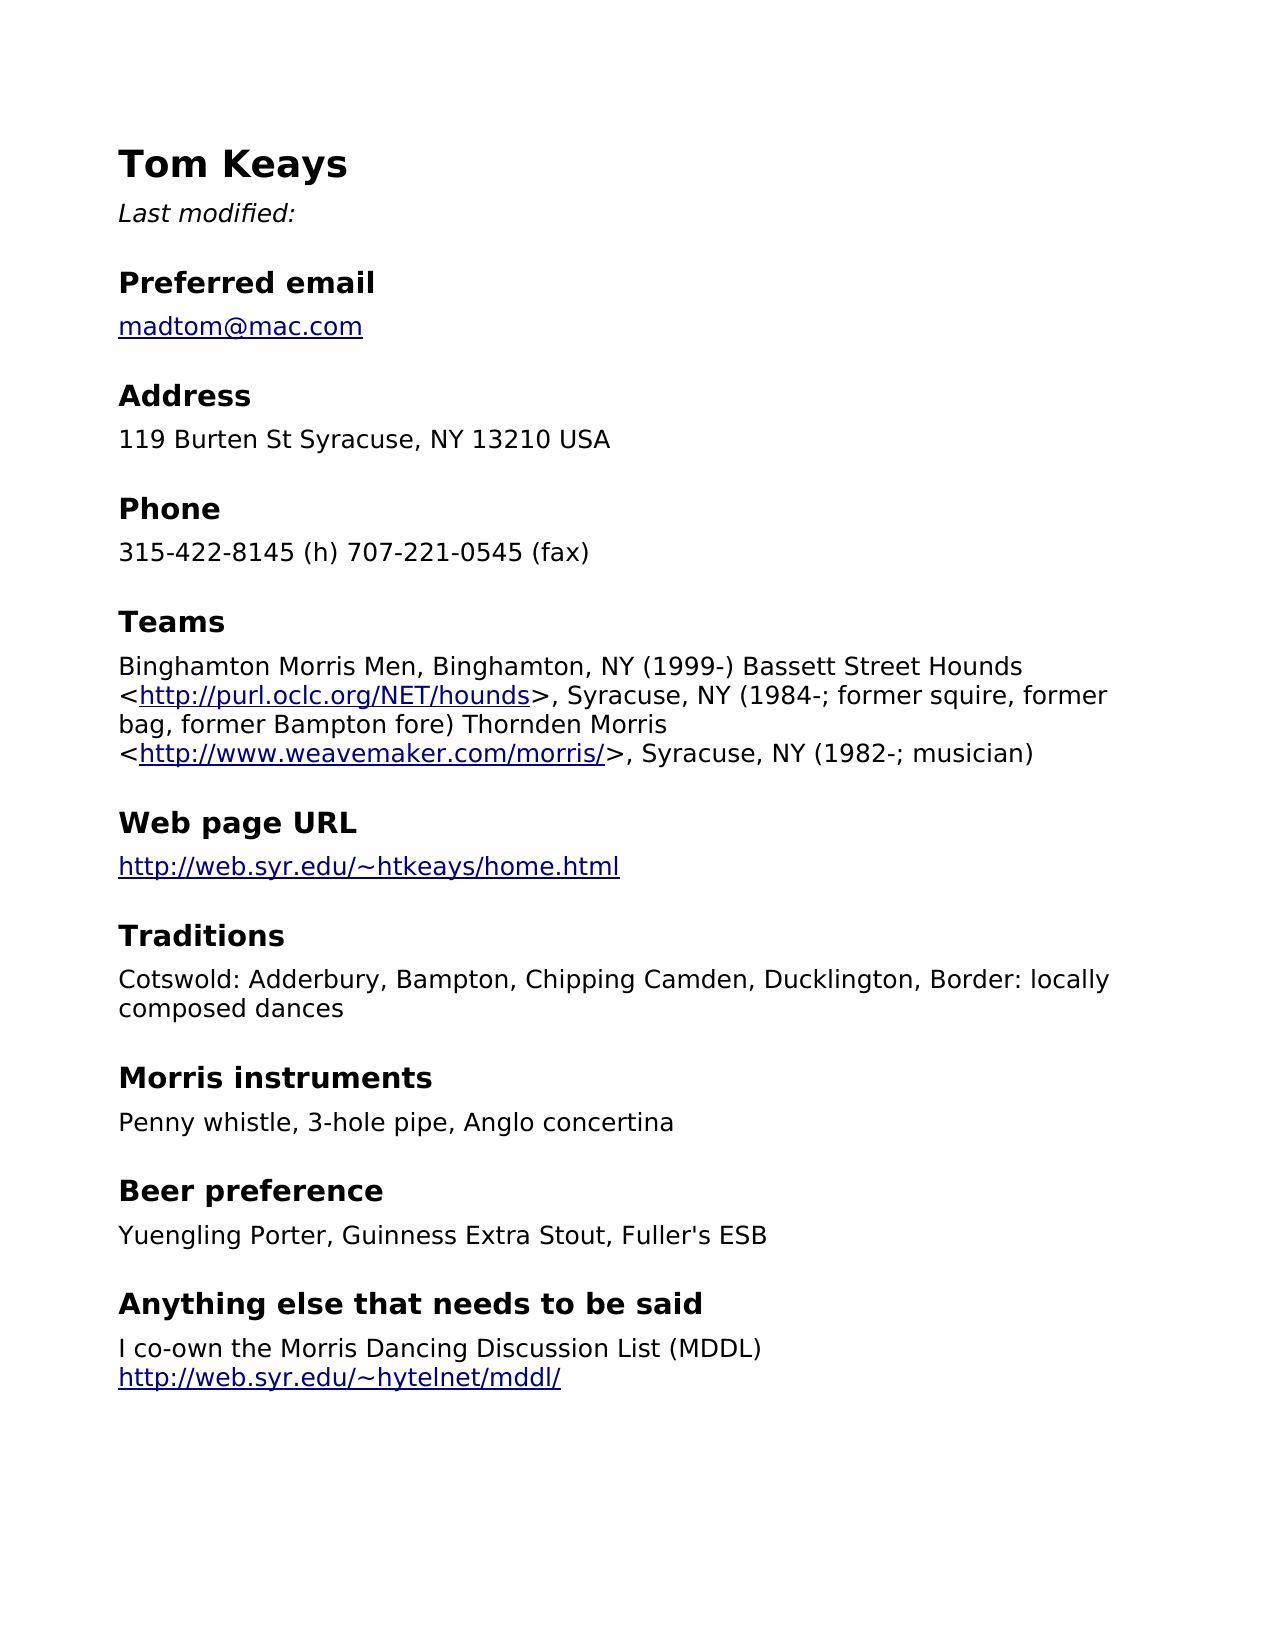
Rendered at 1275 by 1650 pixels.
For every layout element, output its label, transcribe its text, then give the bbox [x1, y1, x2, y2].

text 119 Burten St Syracuse, NY 13210 USA [118, 426, 1157, 455]
text Cotswold: Adderbury, Bampton, Chipping Camden, Ducklington, Border: locally composed dances [118, 966, 1157, 1024]
text http://web.syr.edu/~htkeays/home.html [118, 852, 1157, 882]
text 315-422-8145 (h) 707-221-0545 (fax) [118, 539, 1157, 568]
text madtom@mac.com [118, 312, 1157, 342]
subtitle Preferred email [118, 266, 1157, 300]
text Yuengling Porter, Guinness Extra Stout, Fuller's ESB [118, 1221, 1157, 1250]
subtitle Traditions [118, 919, 1157, 953]
text I co-own the Morris Dancing Discussion List (MDDL) http://web.syr.edu/~hytelnet/mddl/ [118, 1334, 1157, 1392]
text Binghamton Morris Men, Binghamton, NY (1999-) Bassett Street Hounds <http://purl.oclc.org/NET/hounds>, Syracuse, NY (1984-; former squire, former bag, former Bampton fore) Thornden Morris <http://www.weavemaker.com/morris/>, Syracuse, NY (1982-; musician) [118, 652, 1157, 768]
subtitle Beer preference [118, 1174, 1157, 1208]
subtitle Anything else that needs to be said [118, 1288, 1157, 1322]
subtitle Phone [118, 492, 1157, 526]
subtitle Morris instruments [118, 1061, 1157, 1095]
text Last modified: [118, 199, 1157, 228]
text Penny whistle, 3-hole pipe, Anglo concertina [118, 1108, 1157, 1137]
subtitle Tom Keays [118, 143, 1157, 187]
subtitle Teams [118, 605, 1157, 639]
subtitle Web page URL [118, 806, 1157, 840]
subtitle Address [118, 379, 1157, 413]
